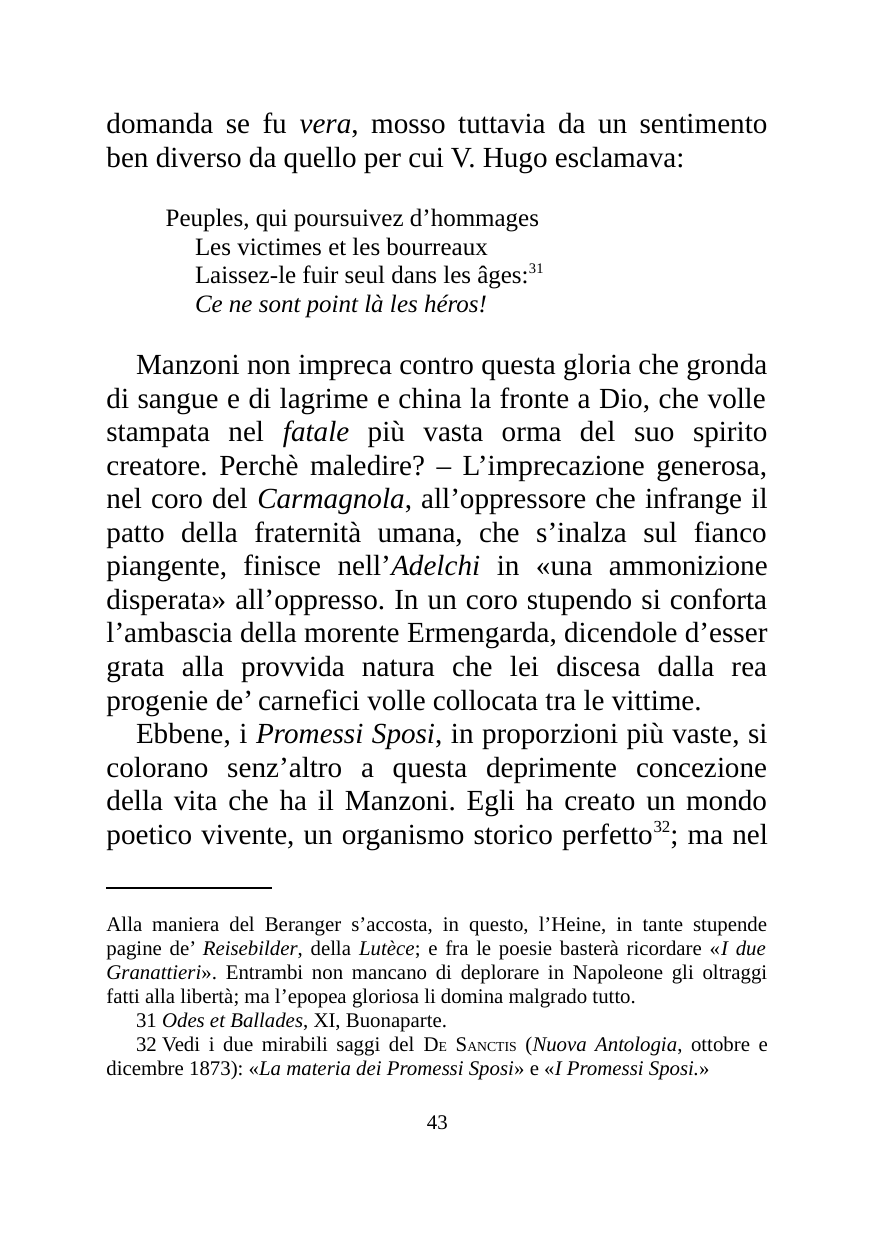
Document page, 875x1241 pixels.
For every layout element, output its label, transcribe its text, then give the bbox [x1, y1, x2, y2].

text Vedi i due mirabili saggi del De Sanctis (Nuova Antologia, ottobre e dicembre 1873): «La materia dei Promessi Sposi» e «I Promessi Sposi.» [106, 1032, 768, 1080]
text Manzoni non impreca contro questa gloria che gronda di sangue e di lagrime e china la fronte a Dio, che volle stampata nel fatale più vasta orma del suo spirito creatore. Perchè maledire? – L’imprecazione generosa, nel coro del Carmagnola, all’oppressore che infrange il patto della fraternità umana, che s’inalza sul fianco piangente, finisce nell’Adelchi in «una ammonizione disperata» all’oppresso. In un coro stupendo si conforta l’ambascia della morente Ermengarda, dicendole d’esser grata alla provvida natura che lei discesa dalla rea progenie de’ carnefici volle collocata tra le vittime. [106, 347, 768, 716]
text Ebbene, i Promessi Sposi, in proporzioni più vaste, si colorano senz’altro a questa deprimente concezione della vita che ha il Manzoni. Egli ha creato un mondo poetico vivente, un organismo storico perfetto; ma nel primo si ravvisa sempre la stessa tendenza pessimista, l’altro è compenetrato da un solo ideale: tendenza e ideale che si traducono nella rinunzia alla lotta, nella mortificazione cristiana, nell’apoteosi della religione, che sola ci fa buoni, che sola ci dà conforto ed aiuto. [106, 716, 768, 850]
text domanda se fu vera, mosso tuttavia da un sentimento ben diverso da quello per cui V. Hugo esclamava: [106, 106, 768, 173]
text Peuples, qui poursuivez d’hommages Les victimes et les bourreaux Laissez-le fuir seul dans les âges: Ce ne sont point là les héros! [165, 203, 768, 318]
text Odes et Ballades, XI, Buonaparte. [106, 1008, 768, 1032]
text Alla maniera del Beranger s’accosta, in questo, l’Heine, in tante stupende pagine de’ Reisebilder, della Lutèce; e fra le poesie basterà ricordare «I due Granattieri». Entrambi non mancano di deplorare in Napoleone gli oltraggi fatti alla libertà; ma l’epopea gloriosa li domina malgrado tutto. [106, 912, 768, 1008]
